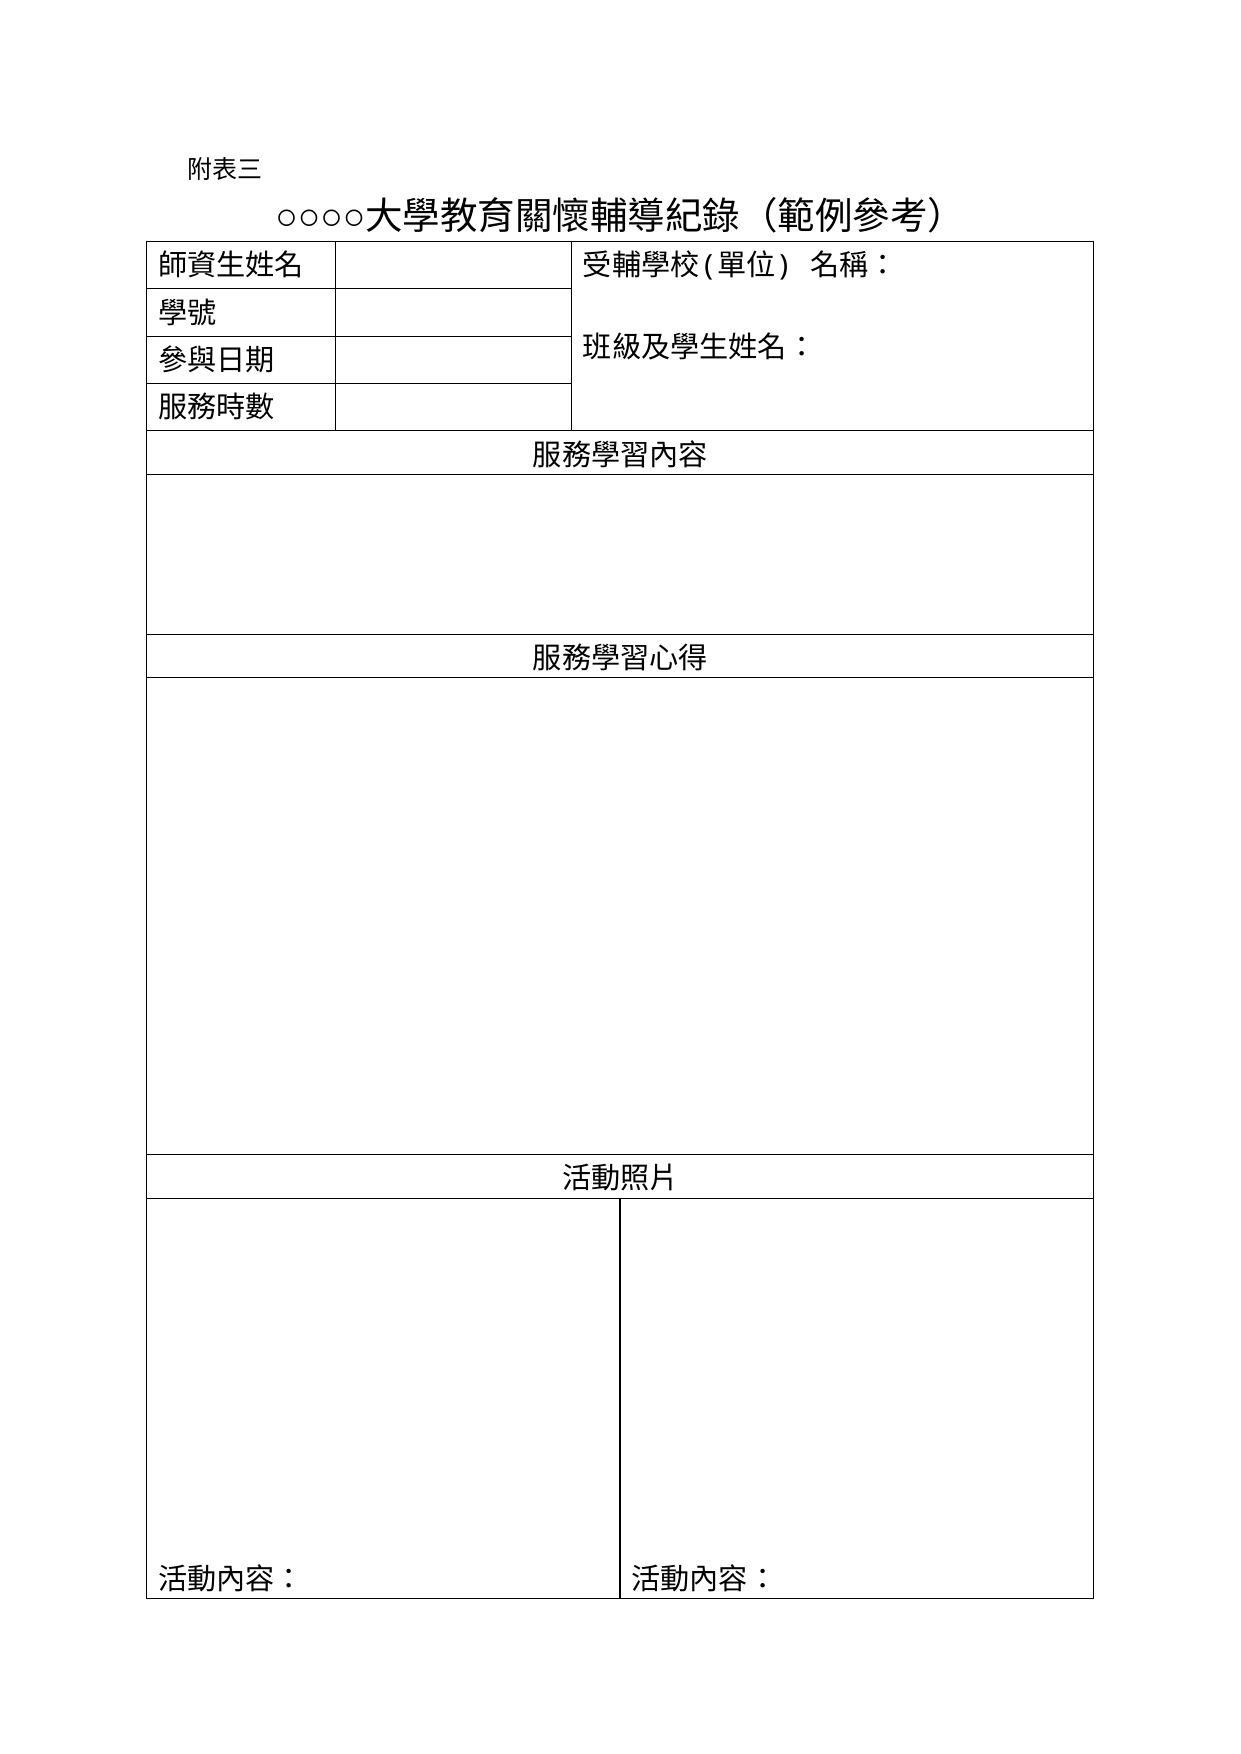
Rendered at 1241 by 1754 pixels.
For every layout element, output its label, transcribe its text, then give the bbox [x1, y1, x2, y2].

table_cell [336, 384, 571, 430]
table_cell 活動照片 [147, 1155, 1093, 1197]
table_cell 活動內容： [621, 1199, 1093, 1598]
table_cell 服務學習內容 [147, 431, 1093, 474]
text 附表三 [187, 150, 1053, 186]
text ○○○○大學教育關懷輔導紀錄（範例參考） [187, 186, 1053, 241]
table_cell 參與日期 [147, 337, 335, 383]
table_cell 學號 [147, 289, 335, 336]
table_cell 服務學習心得 [147, 635, 1093, 677]
table_cell [336, 337, 571, 383]
table_cell [147, 475, 1093, 633]
table_header [336, 242, 571, 288]
table_header 受輔學校(單位) 名稱： 班級及學生姓名： [572, 242, 1093, 430]
table_cell [147, 678, 1093, 1154]
table_cell 活動內容： [147, 1199, 619, 1598]
table_cell [336, 289, 571, 336]
table_cell 服務時數 [147, 384, 335, 430]
table_header 師資生姓名 [147, 242, 335, 288]
